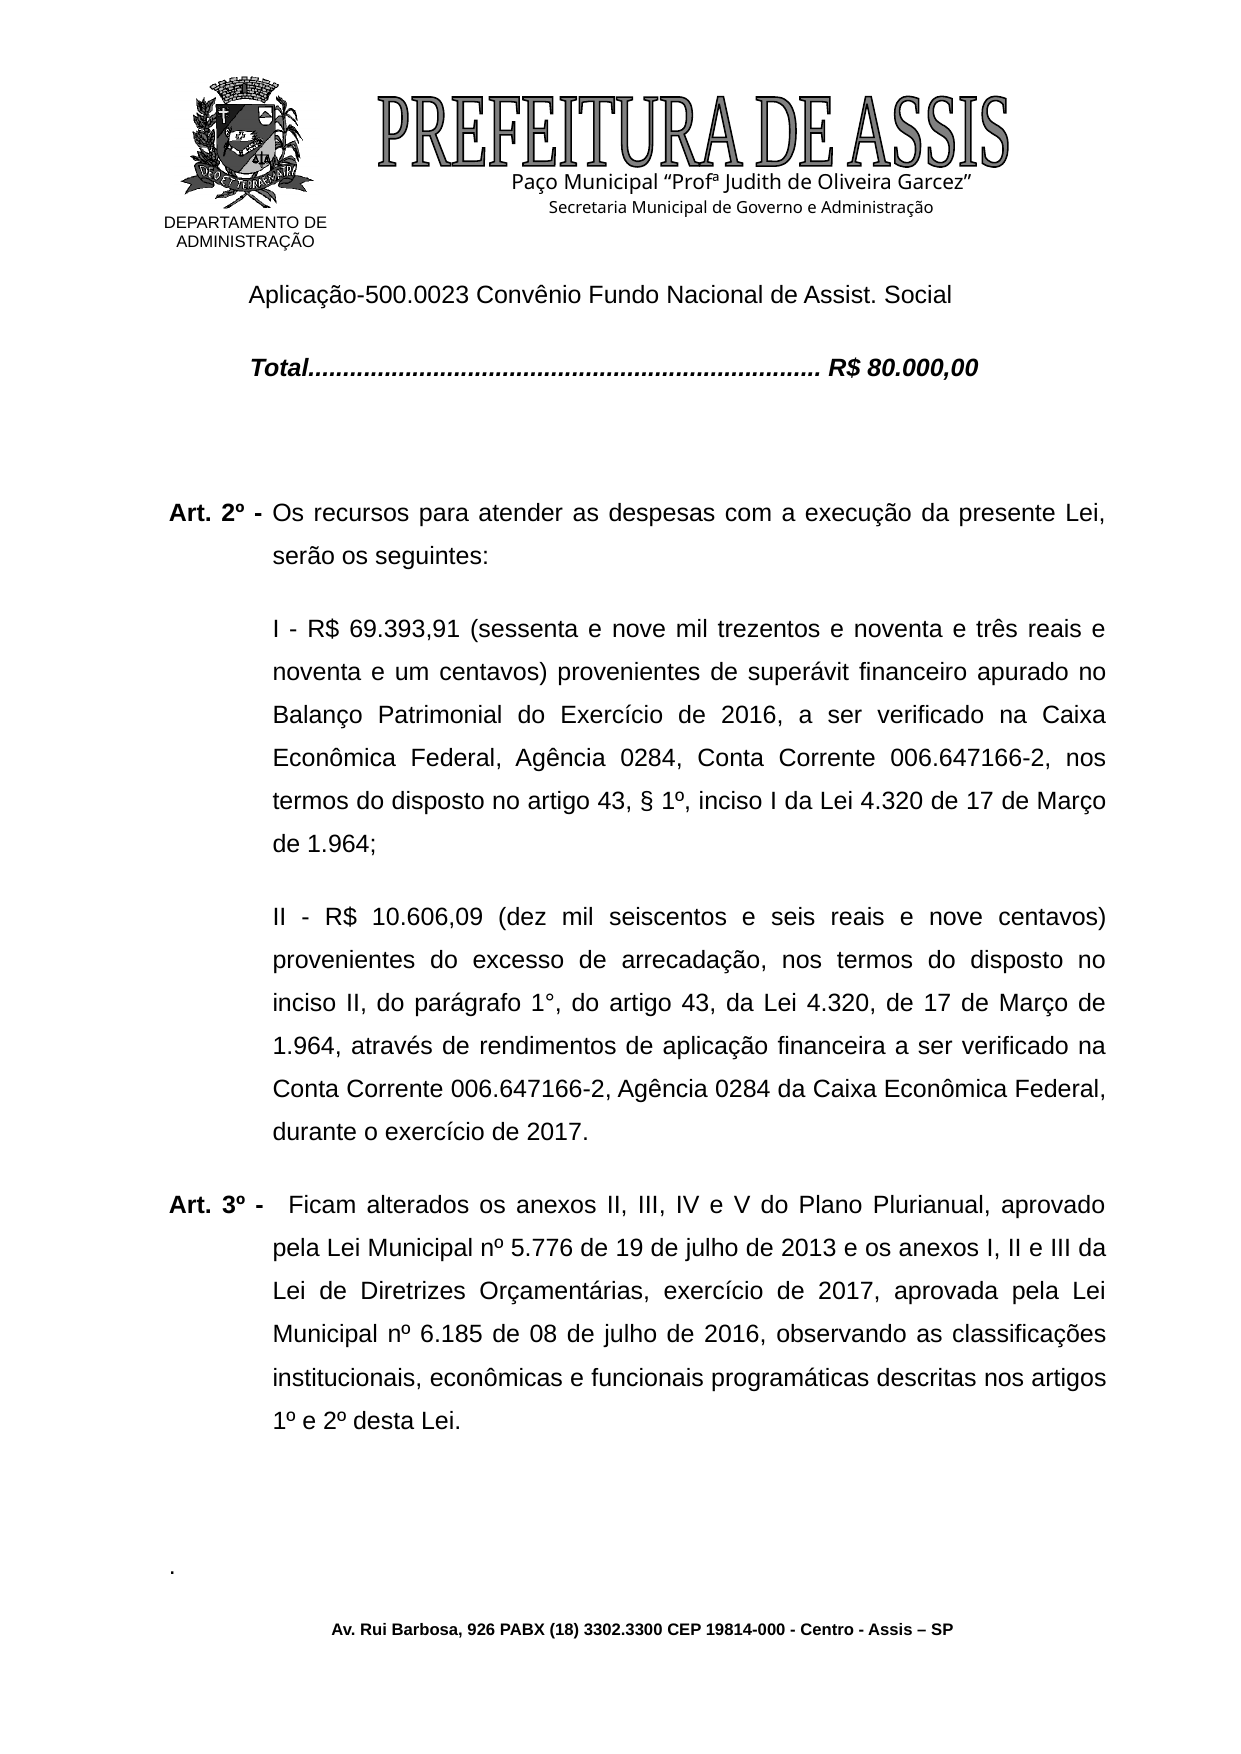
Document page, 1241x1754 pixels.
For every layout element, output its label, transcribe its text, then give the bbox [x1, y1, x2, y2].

text . [169, 1551, 1107, 1579]
text Aplicação-500.0023 Convênio Fundo Nacional de Assist. Social [243, 280, 1107, 309]
text II - R$ 10.606,09 (dez mil seiscentos e seis reais e nove centavos) provenientes do excesso de arrecadação, nos termos do disposto no inciso II, do parágrafo 1°, do artigo 43, da Lei 4.320, de 17 de Março de 1.964, através de rendimentos de aplicação financeira a ser verificado na Conta Corrente 006.647166-2, Agência 0284 da Caixa Econômica Federal, durante o exercício de 2017. [272, 902, 1107, 1146]
text Art. 2º - Os recursos para atender as despesas com a execução da presente Lei, serão os seguintes: [169, 498, 1107, 570]
text I - R$ 69.393,91 (sessenta e nove mil trezentos e noventa e três reais e noventa e um centavos) provenientes de superávit financeiro apurado no Balanço Patrimonial do Exercício de 2016, a ser verificado na Caixa Econômica Federal, Agência 0284, Conta Corrente 006.647166-2, nos termos do disposto no artigo 43, § 1º, inciso I da Lei 4.320 de 17 de Março de 1.964; [272, 613, 1107, 858]
text Art. 3º - Ficam alterados os anexos II, III, IV e V do Plano Plurianual, aprovado pela Lei Municipal nº 5.776 de 19 de julho de 2013 e os anexos I, II e III da Lei de Diretrizes Orçamentárias, exercício de 2017, aprovada pela Lei Municipal nº 6.185 de 08 de julho de 2016, observando as classificações institucionais, econômicas e funcionais programáticas descritas nos artigos 1º e 2º desta Lei. [169, 1190, 1107, 1434]
text Total.......................................................................... R$ 80.000,00 [243, 353, 1107, 381]
